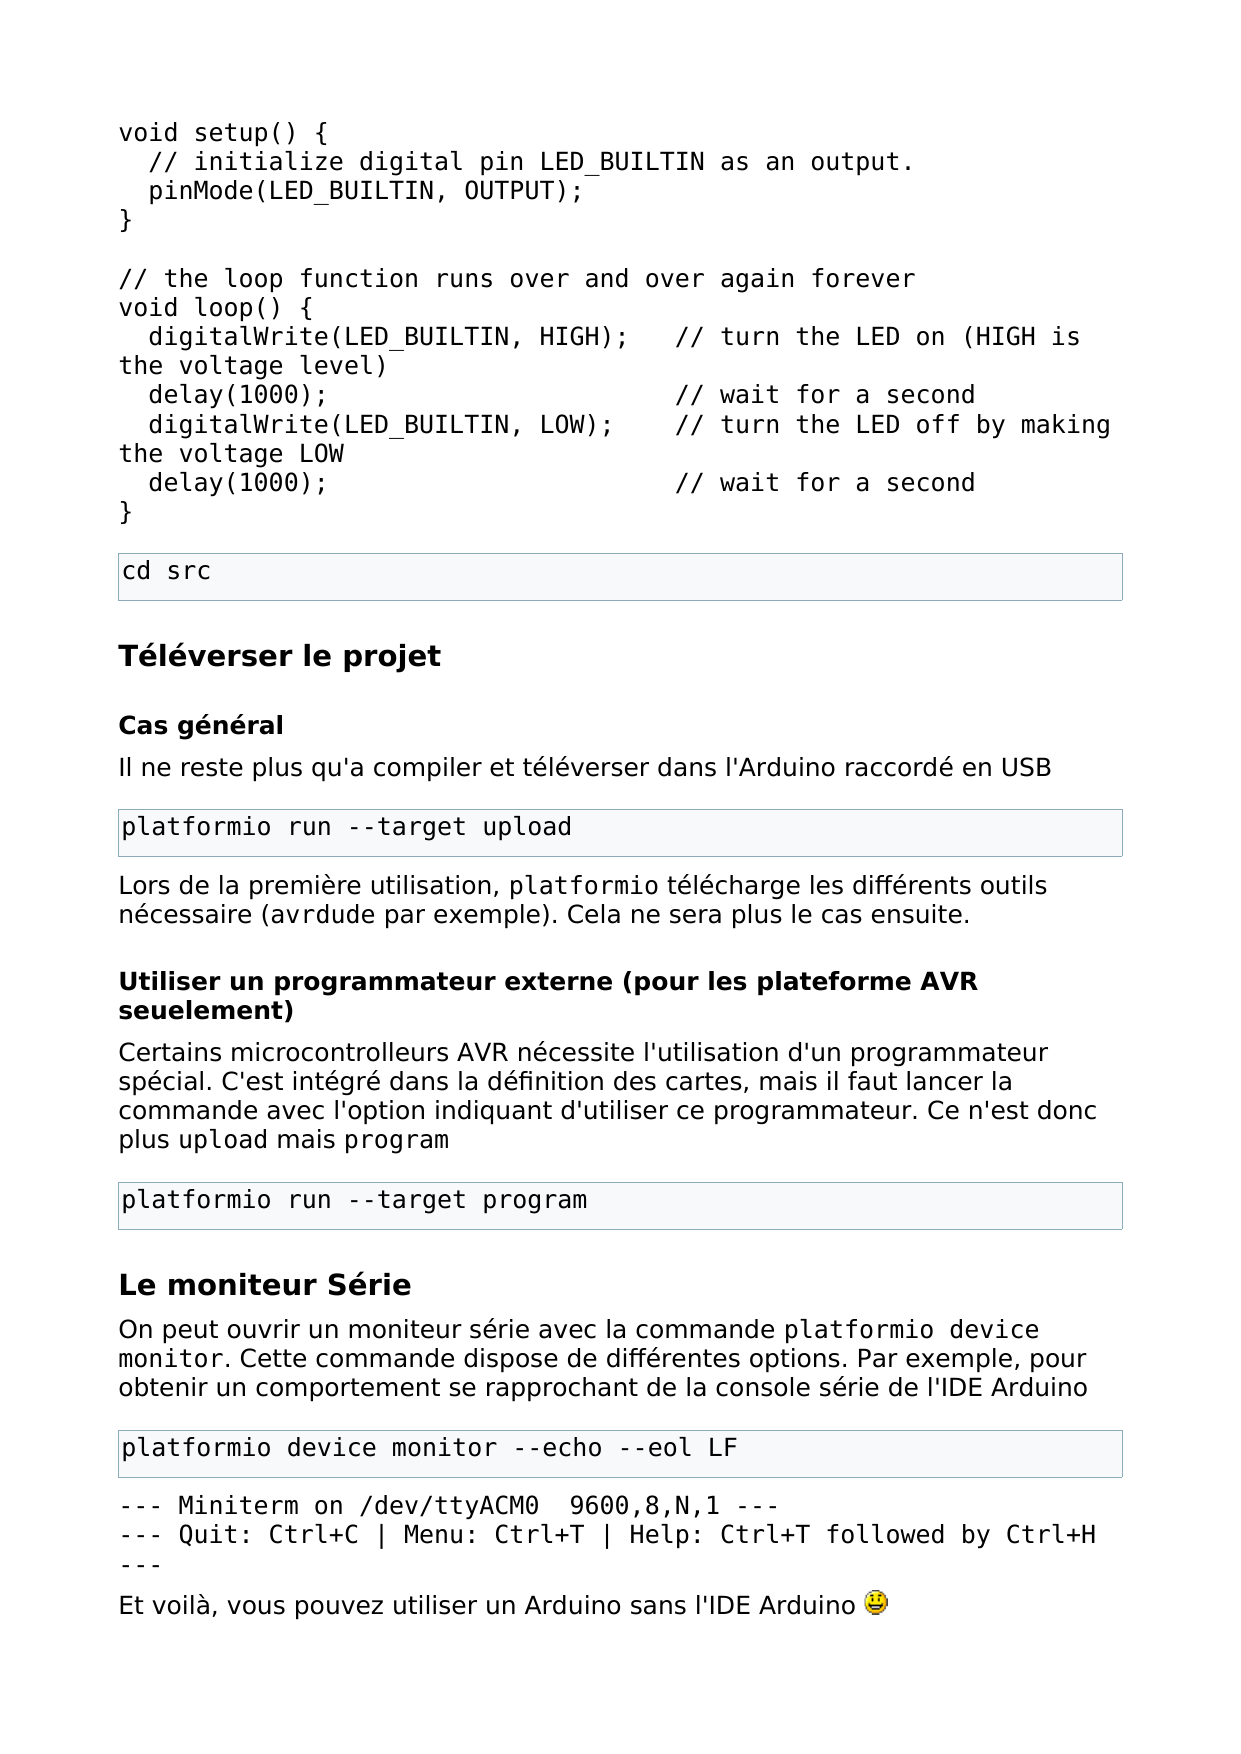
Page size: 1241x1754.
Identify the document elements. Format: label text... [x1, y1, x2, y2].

subtitle Téléverser le projet [118, 640, 1122, 674]
table_header platformio run --target upload [119, 810, 1122, 856]
table_header cd src [119, 554, 1122, 600]
subtitle Utiliser un programmateur externe (pour les plateforme AVR seuelement) [118, 967, 1122, 1025]
picture [864, 1590, 888, 1615]
text --- Miniterm on /dev/ttyACM0 9600,8,N,1 --- --- Quit: Ctrl+C | Menu: Ctrl+T | Help: Ctrl+T followed by Ctrl+H --- [118, 1492, 1122, 1579]
table_header platformio run --target program [119, 1183, 1122, 1229]
text void setup() { // initialize digital pin LED_BUILTIN as an output. pinMode(LED_BUILTIN, OUTPUT); } // the loop function runs over and over again forever void loop() { digitalWrite(LED_BUILTIN, HIGH); // turn the LED on (HIGH is the voltage level) delay(1000); // wait for a second digitalWrite(LED_BUILTIN, LOW); // turn the LED off by making the voltage LOW delay(1000); // wait for a second } [118, 118, 1122, 526]
text Et voilà, vous pouvez utiliser un Arduino sans l'IDE Arduino [118, 1591, 1122, 1620]
text On peut ouvrir un moniteur série avec la commande platformio device monitor. Cette commande dispose de différentes options. Par exemple, pour obtenir un comportement se rapprochant de la console série de l'IDE Arduino [118, 1315, 1122, 1402]
table_header platformio device monitor --echo --eol LF [119, 1431, 1122, 1477]
subtitle Le moniteur Série [118, 1268, 1122, 1302]
text Il ne reste plus qu'a compiler et téléverser dans l'Arduino raccordé en USB [118, 753, 1122, 782]
text Lors de la première utilisation, platformio télécharge les différents outils nécessaire (avrdude par exemple). Cela ne sera plus le cas ensuite. [118, 871, 1122, 929]
text Certains microcontrolleurs AVR nécessite l'utilisation d'un programmateur spécial. C'est intégré dans la définition des cartes, mais il faut lancer la commande avec l'option indiquant d'utiliser ce programmateur. Ce n'est donc plus upload mais program [118, 1038, 1122, 1154]
subtitle Cas général [118, 711, 1122, 740]
